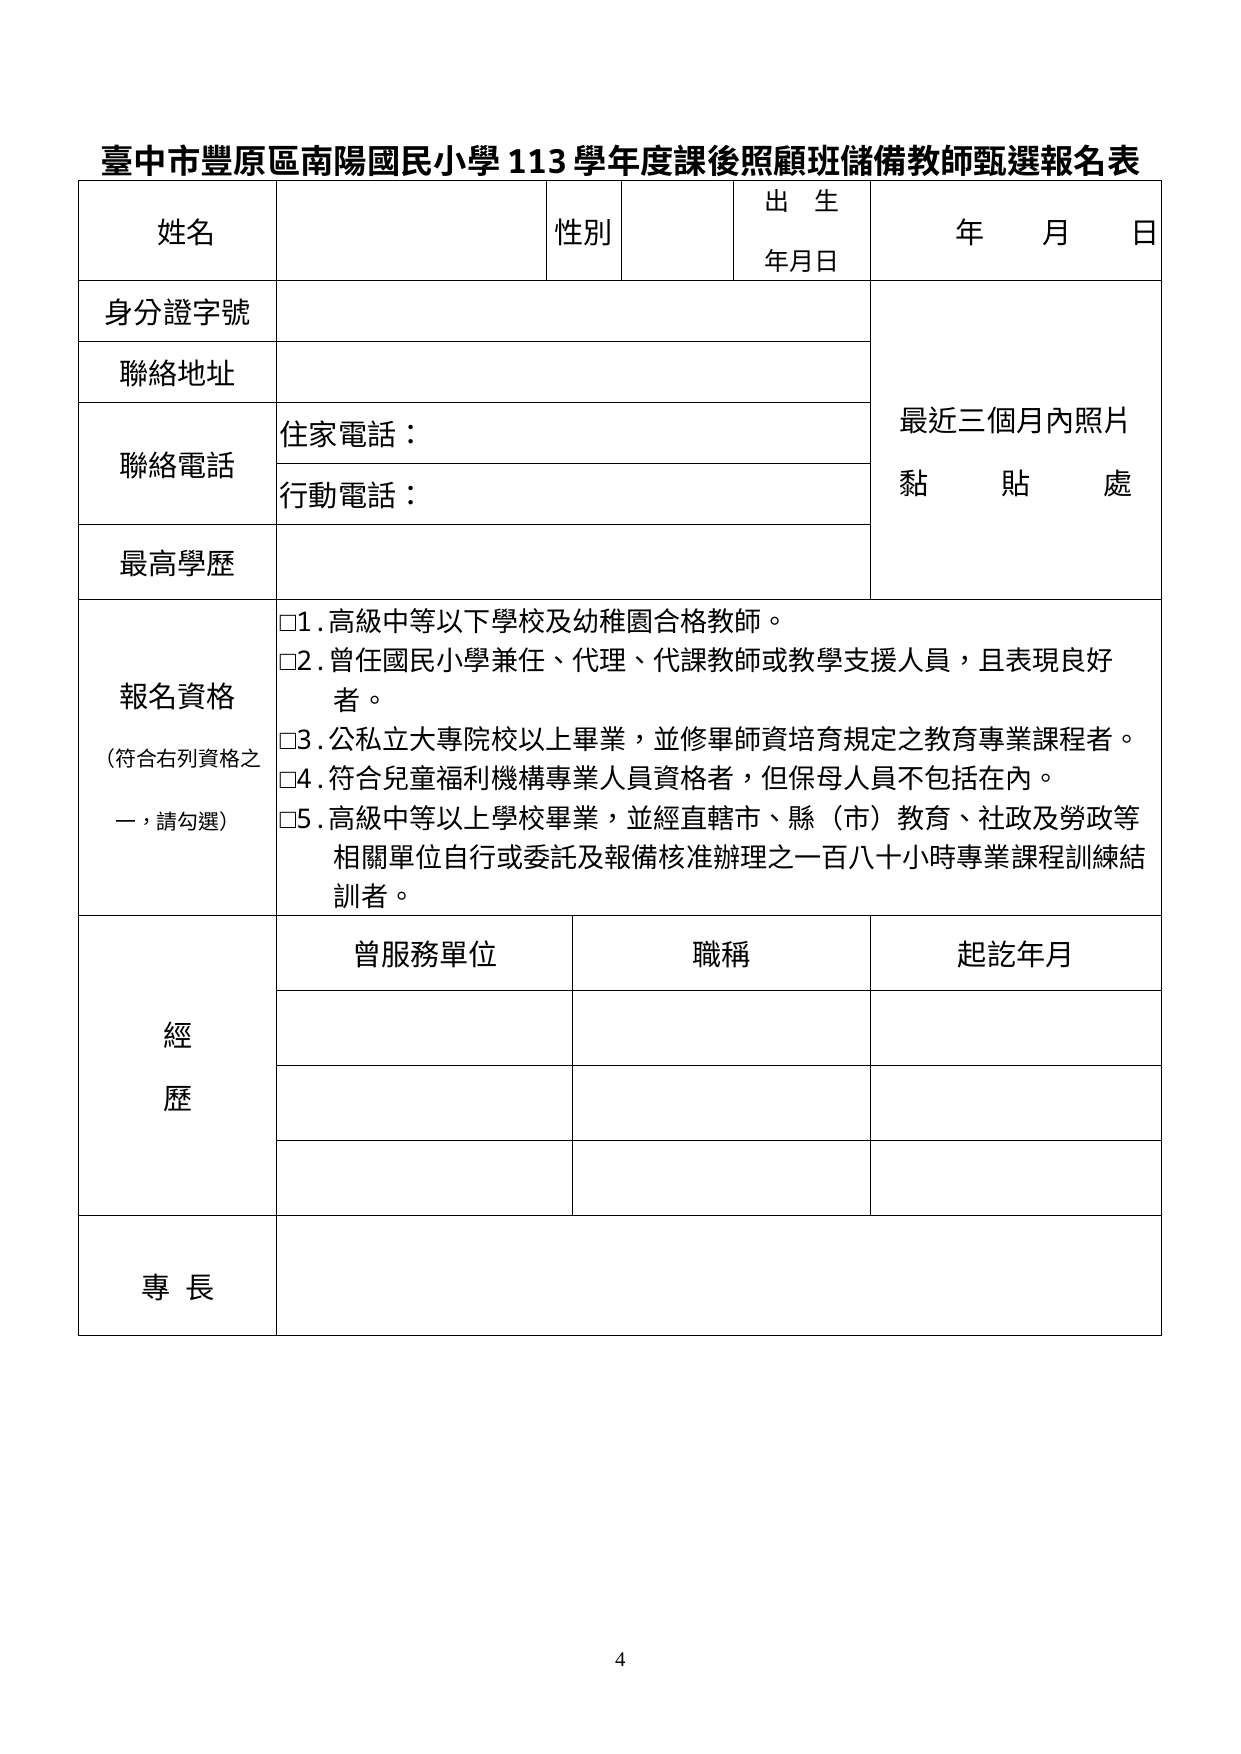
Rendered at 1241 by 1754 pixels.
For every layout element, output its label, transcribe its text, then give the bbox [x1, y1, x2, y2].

table_cell [573, 991, 870, 1065]
table_cell 住家電話： [277, 403, 870, 463]
table_cell [277, 1066, 572, 1140]
table_header [277, 181, 546, 280]
table_cell [871, 1066, 1161, 1140]
table_cell 聯絡電話 [79, 403, 276, 524]
table_cell □1.高級中等以下學校及幼稚園合格教師。 □2.曾任國民小學兼任、代理、代課教師或教學支援人員，且表現良好者。 □3.公私立大專院校以上畢業，並修畢師資培育規定之教育專業課程者。 □4.符合兒童福利機構專業人員資格者，但保母人員不包括在內。 □5.高級中等以上學校畢業，並經直轄市、縣（市）教育、社政及勞政等相關單位自行或委託及報備核准辦理之一百八十小時專業課程訓練結訓者。 [277, 600, 1161, 915]
table_cell [573, 1141, 870, 1215]
table_header 姓名 [79, 181, 276, 280]
table_cell 最近三個月內照片 黏 貼 處 [871, 281, 1161, 599]
table_cell 起訖年月 [871, 916, 1161, 990]
table_cell 經 歷 [79, 916, 276, 1215]
table_cell 行動電話： [277, 464, 870, 524]
table_cell 職稱 [573, 916, 870, 990]
table_header 出 生 年月日 [734, 181, 870, 280]
table_header 性別 [547, 181, 621, 280]
table_cell 聯絡地址 [79, 342, 276, 402]
table_cell [277, 281, 870, 341]
table_cell [277, 525, 870, 599]
table_cell 報名資格 （符合右列資格之一，請勾選） [79, 600, 276, 915]
table_cell 身分證字號 [79, 281, 276, 341]
table_cell [277, 1141, 572, 1215]
table_header [622, 181, 733, 280]
table_cell [277, 342, 870, 402]
table_cell [573, 1066, 870, 1140]
text 臺中市豐原區南陽國民小學113學年度課後照顧班儲備教師甄選報名表 [89, 118, 1152, 180]
table_cell [871, 991, 1161, 1065]
table_cell 最高學歷 [79, 525, 276, 599]
table_cell [277, 1216, 1161, 1335]
table_cell 專 長 [79, 1216, 276, 1335]
table_cell 曾服務單位 [277, 916, 572, 990]
table_header 年 月 日 [871, 181, 1161, 280]
table_cell [871, 1141, 1161, 1215]
table_cell [277, 991, 572, 1065]
